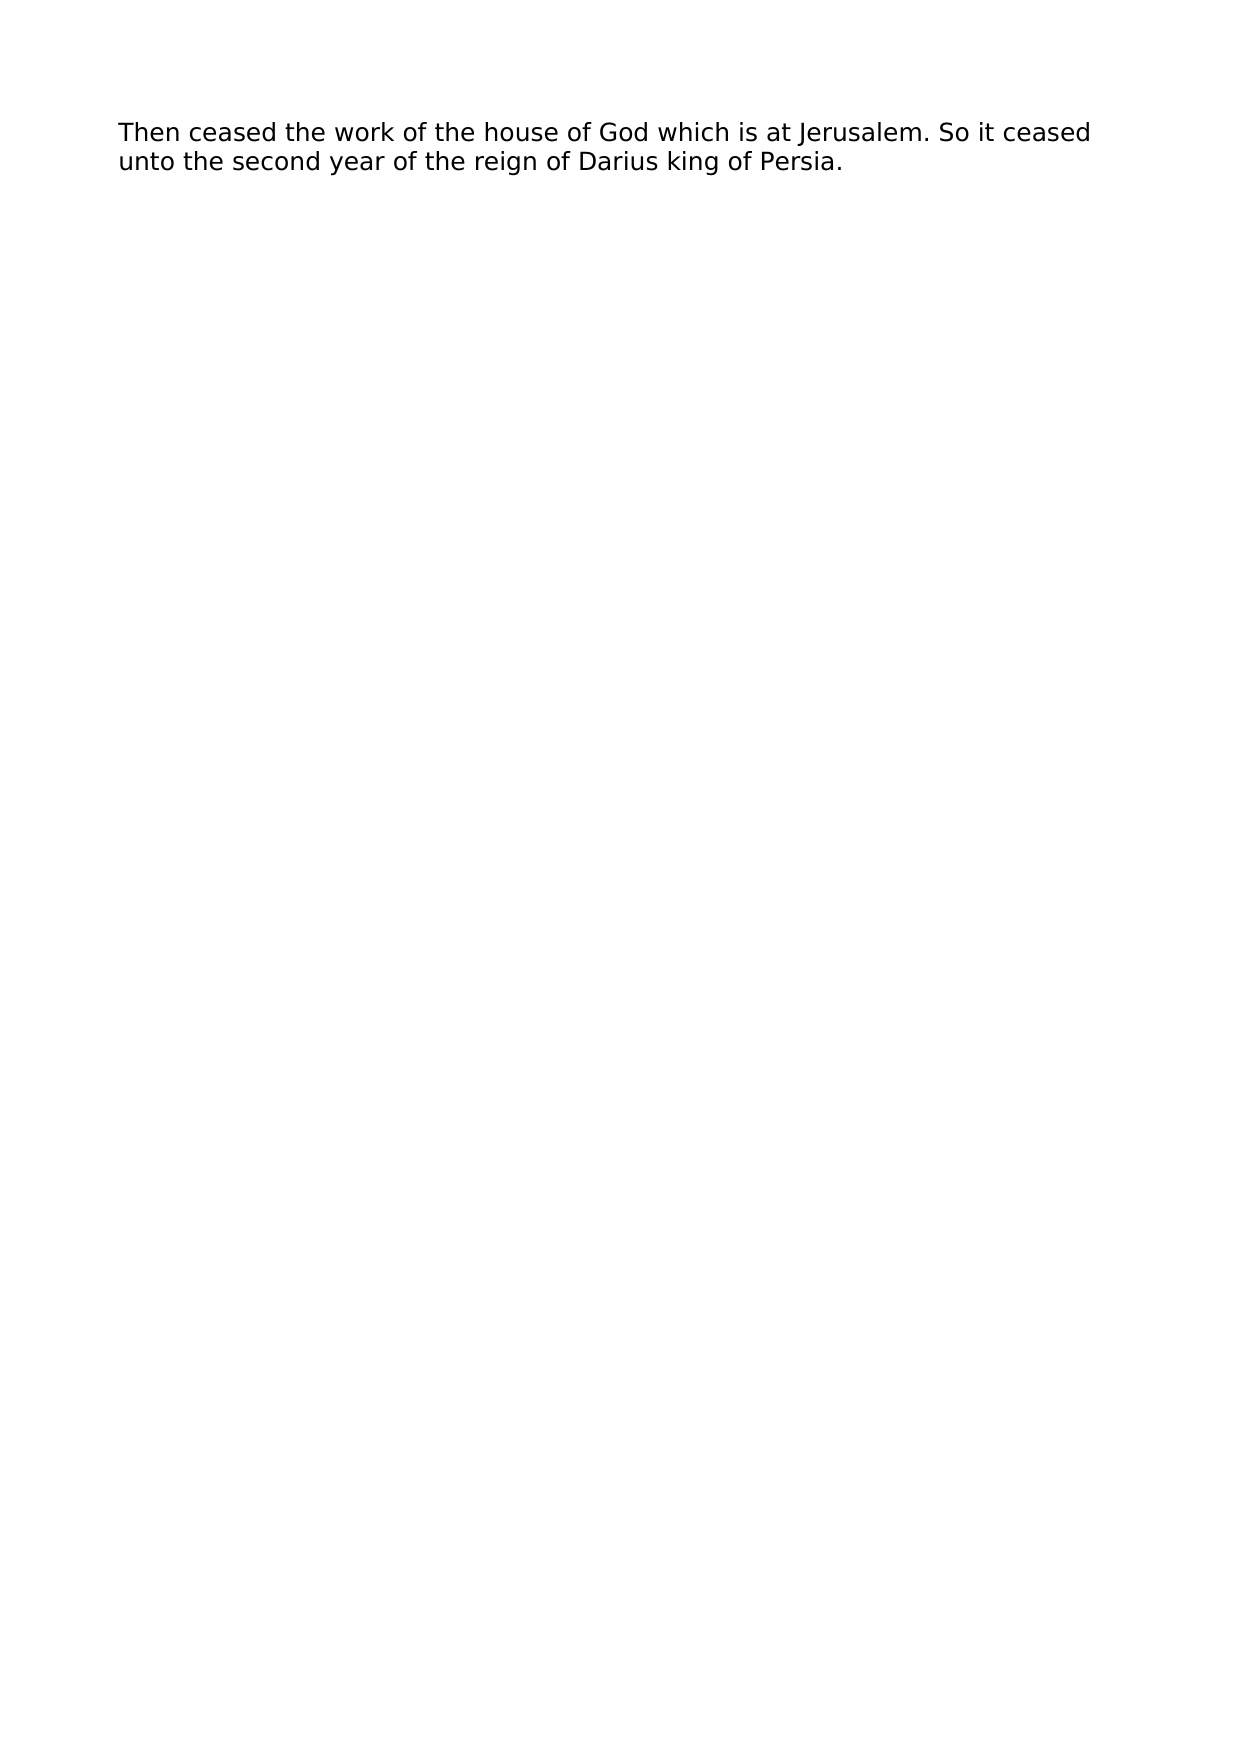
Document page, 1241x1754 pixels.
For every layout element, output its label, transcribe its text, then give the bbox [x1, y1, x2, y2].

text Then ceased the work of the house of God which is at Jerusalem. So it ceased unto the second year of the reign of Darius king of Persia. [118, 118, 1122, 176]
